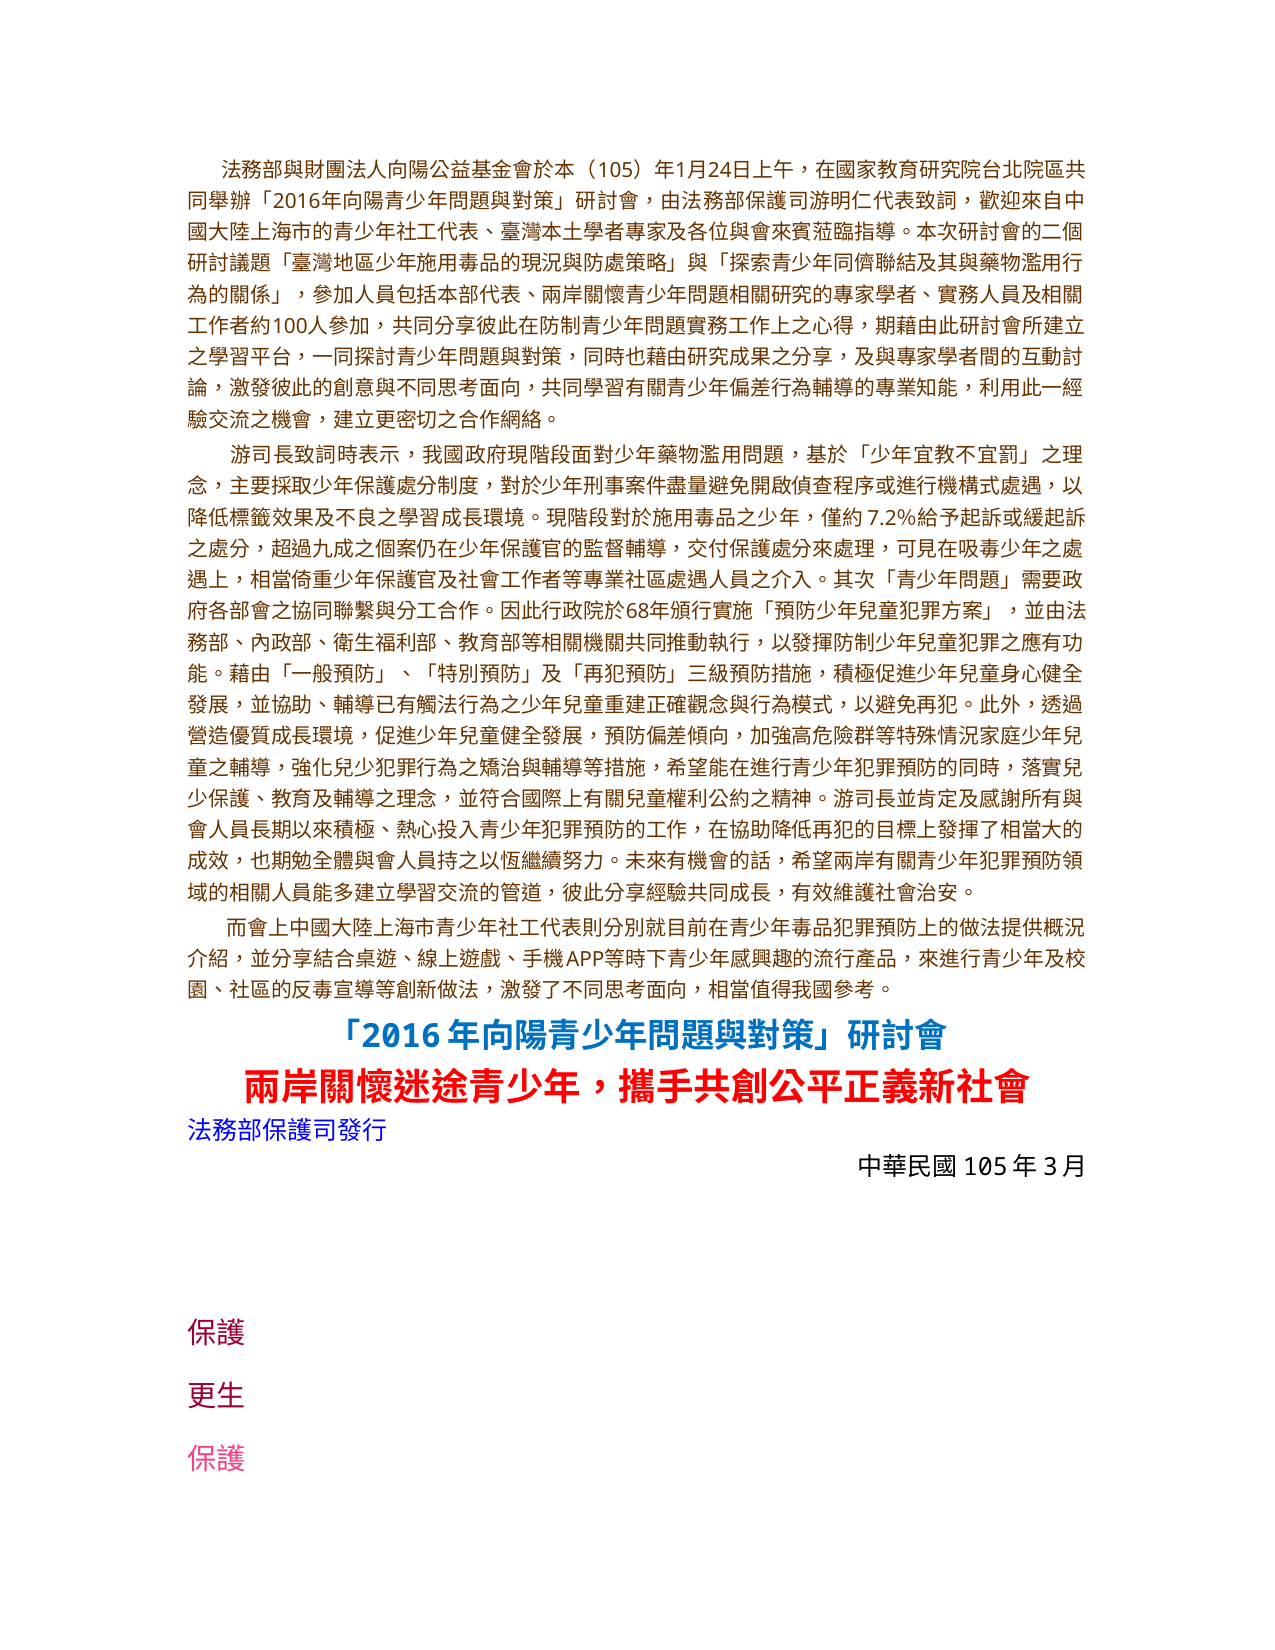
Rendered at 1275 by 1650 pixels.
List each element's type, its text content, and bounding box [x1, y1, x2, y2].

text 社區 [187, 1183, 1087, 1225]
text 保護 [187, 1435, 1087, 1478]
text 游司長致詞時表示，我國政府現階段面對少年藥物濫用問題，基於「少年宜教不宜罰」之理念，主要採取少年保護處分制度，對於少年刑事案件盡量避免開啟偵查程序或進行機構式處遇，以降低標籤效果及不良之學習成長環境。現階段對於施用毒品之少年，僅約7.2％給予起訴或緩起訴之處分，超過九成之個案仍在少年保護官的監督輔導，交付保護處分來處理，可見在吸毒少年之處遇上，相當倚重少年保護官及社會工作者等專業社區處遇人員之介入。其次「青少年問題」需要政府各部會之協同聯繫與分工合作。因此行政院於68年頒行實施「預防少年兒童犯罪方案」，並由法務部、內政部、衛生福利部、教育部等相關機關共同推動執行，以發揮防制少年兒童犯罪之應有功能。藉由「一般預防」、「特別預防」及「再犯預防」三級預防措施，積極促進少年兒童身心健全發展，並協助、輔導已有觸法行為之少年兒童重建正確觀念與行為模式，以避免再犯。此外，透過營造優質成長環境，促進少年兒童健全發展，預防偏差傾向，加強高危險群等特殊情況家庭少年兒童之輔導，強化兒少犯罪行為之矯治與輔導等措施，希望能在進行青少年犯罪預防的同時，落實兒少保護、教育及輔導之理念，並符合國際上有關兒童權利公約之精神。游司長並肯定及感謝所有與會人員長期以來積極、熱心投入青少年犯罪預防的工作，在協助降低再犯的目標上發揮了相當大的成效，也期勉全體與會人員持之以恆繼續努力。未來有機會的話，希望兩岸有關青少年犯罪預防領域的相關人員能多建立學習交流的管道，彼此分享經驗共同成長，有效維護社會治安。 [187, 437, 1087, 906]
text 矯治 [187, 1246, 1087, 1288]
text 兩岸關懷迷途青少年，攜手共創公平正義新社會 [187, 1058, 1087, 1110]
text 法務部保護司發行 [187, 1110, 1087, 1147]
text 保護 [187, 1309, 1087, 1351]
text 法務部與財團法人向陽公益基金會於本（105）年1月24日上午，在國家教育研究院台北院區共同舉辦「2016年向陽青少年問題與對策」研討會，由法務部保護司游明仁代表致詞，歡迎來自中國大陸上海市的青少年社工代表、臺灣本土學者專家及各位與會來賓蒞臨指導。本次研討會的二個研討議題「臺灣地區少年施用毒品的現況與防處策略」與「探索青少年同儕聯結及其與藥物濫用行為的關係」，參加人員包括本部代表、兩岸關懷青少年問題相關研究的專家學者、實務人員及相關工作者約100人參加，共同分享彼此在防制青少年問題實務工作上之心得，期藉由此研討會所建立之學習平台，一同探討青少年問題與對策，同時也藉由研究成果之分享，及與專家學者間的互動討論，激發彼此的創意與不同思考面向，共同學習有關青少年偏差行為輔導的專業知能，利用此一經驗交流之機會，建立更密切之合作網絡。 [187, 152, 1087, 433]
text 而會上中國大陸上海市青少年社工代表則分別就目前在青少年毒品犯罪預防上的做法提供概況介紹，並分享結合桌遊、線上遊戲、手機APP等時下青少年感興趣的流行產品，來進行青少年及校園、社區的反毒宣導等創新做法，激發了不同思考面向，相當值得我國參考。 [187, 910, 1087, 1004]
text 中華民國105年3月 [187, 1147, 1087, 1183]
text 「2016年向陽青少年問題與對策」研討會 [187, 1006, 1087, 1058]
text 更生 [187, 1372, 1087, 1414]
